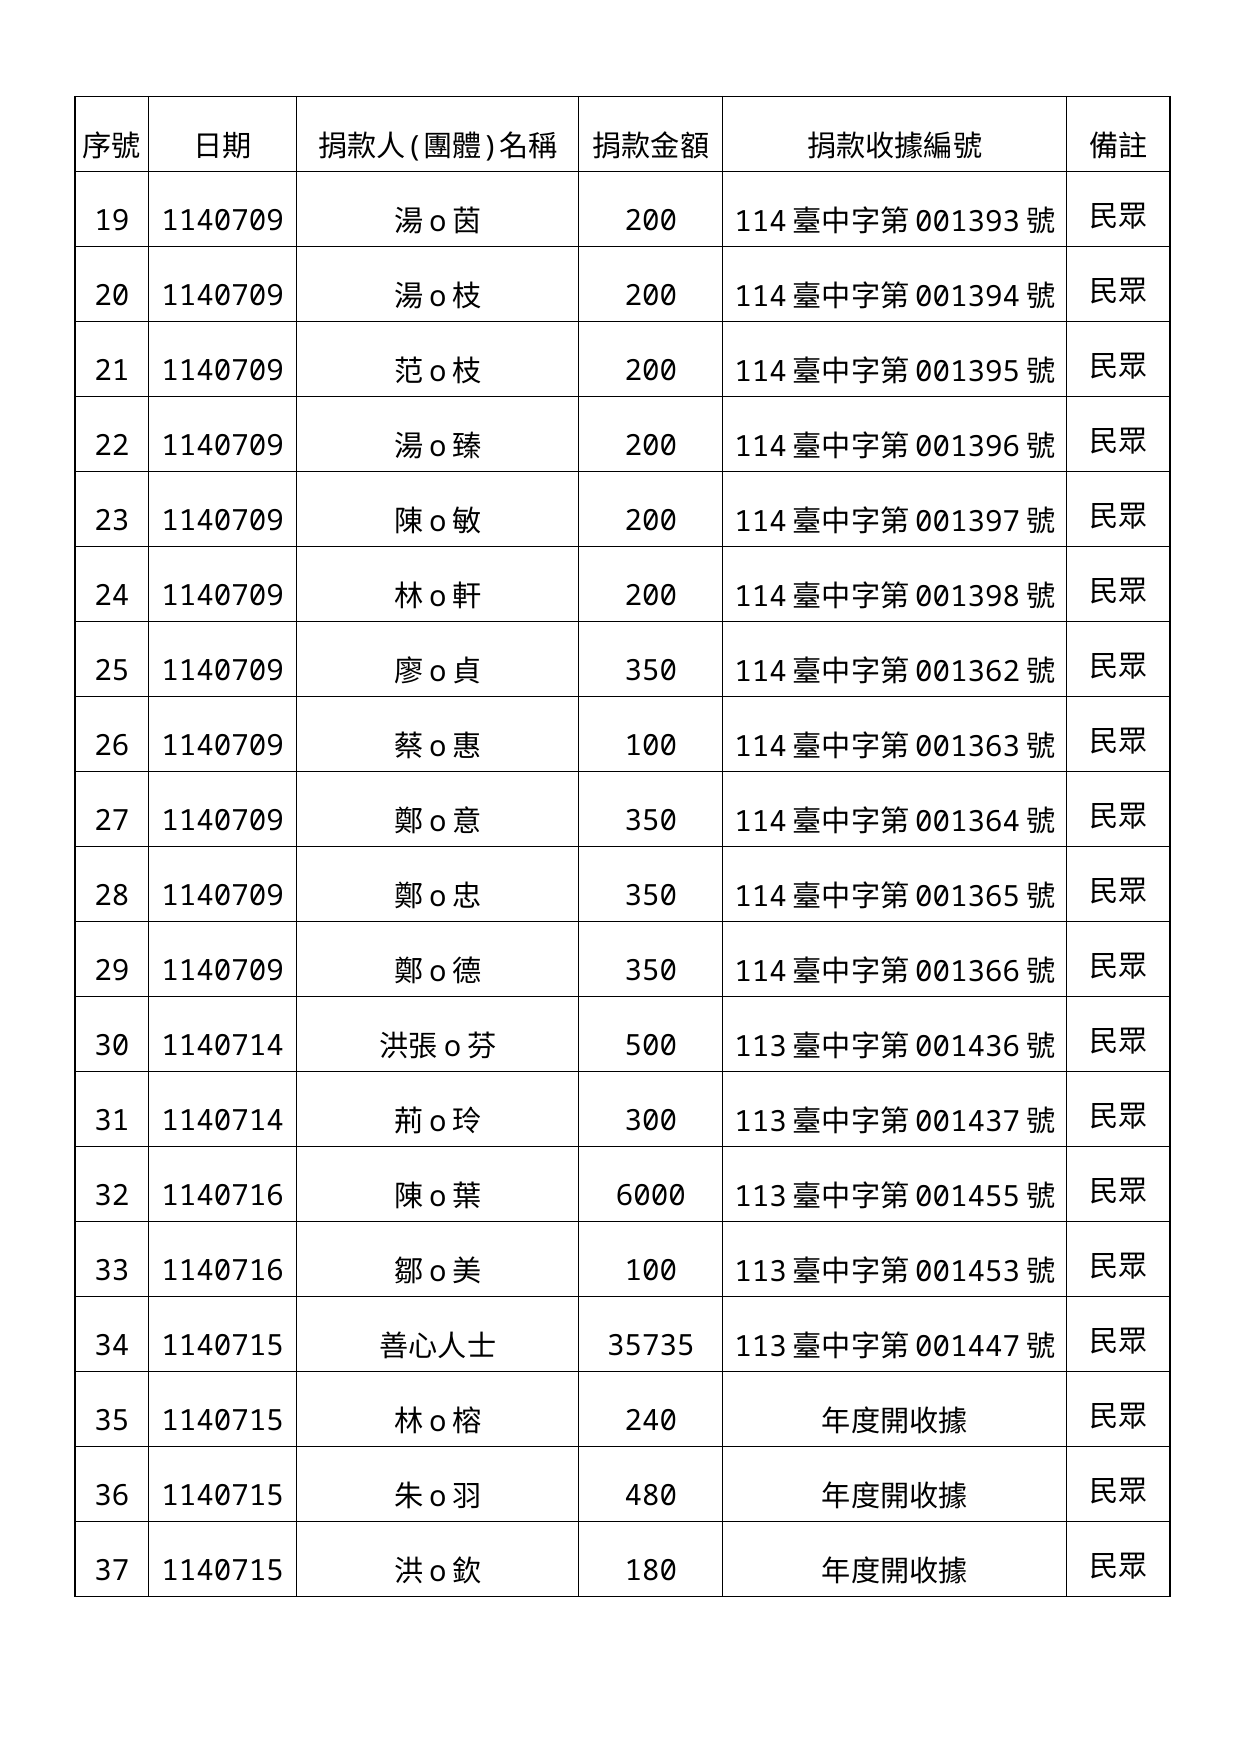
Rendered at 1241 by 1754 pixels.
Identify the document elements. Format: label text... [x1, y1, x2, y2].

table_cell 民眾 [1067, 472, 1169, 546]
table_cell 114臺中字第001393號 [723, 172, 1066, 246]
table_cell 湯o臻 [297, 397, 578, 471]
table_cell 備註 [1067, 97, 1169, 171]
table_cell 114臺中字第001366號 [723, 922, 1066, 996]
table_cell 180 [579, 1522, 722, 1596]
table_cell 350 [579, 622, 722, 696]
table_cell 114臺中字第001396號 [723, 397, 1066, 471]
table_cell 113臺中字第001437號 [723, 1072, 1066, 1146]
table_cell 30 [76, 997, 148, 1071]
table_cell 114臺中字第001394號 [723, 247, 1066, 321]
table_cell 19 [76, 172, 148, 246]
table_cell 1140709 [149, 622, 296, 696]
table_cell 113臺中字第001455號 [723, 1147, 1066, 1221]
table_cell 22 [76, 397, 148, 471]
table_cell 200 [579, 547, 722, 621]
table_cell 114臺中字第001362號 [723, 622, 1066, 696]
table_cell 民眾 [1067, 1447, 1169, 1521]
table_cell 1140714 [149, 1072, 296, 1146]
table_cell 35735 [579, 1297, 722, 1371]
table_cell 200 [579, 472, 722, 546]
table_cell 年度開收據 [723, 1372, 1066, 1446]
table_cell 114臺中字第001397號 [723, 472, 1066, 546]
table_cell 350 [579, 922, 722, 996]
table_cell 廖o貞 [297, 622, 578, 696]
table_cell 民眾 [1067, 622, 1169, 696]
table_cell 鄭o意 [297, 772, 578, 846]
table_cell 34 [76, 1297, 148, 1371]
table_cell 114臺中字第001395號 [723, 322, 1066, 396]
table_cell 日期 [149, 97, 296, 171]
table_cell 民眾 [1067, 1147, 1169, 1221]
table_cell 鄭o忠 [297, 847, 578, 921]
table_cell 1140716 [149, 1147, 296, 1221]
table_cell 350 [579, 772, 722, 846]
table_cell 27 [76, 772, 148, 846]
table_cell 年度開收據 [723, 1447, 1066, 1521]
table_cell 民眾 [1067, 322, 1169, 396]
table_cell 200 [579, 172, 722, 246]
table_cell 113臺中字第001447號 [723, 1297, 1066, 1371]
table_cell 100 [579, 697, 722, 771]
table_cell 民眾 [1067, 247, 1169, 321]
table_cell 1140709 [149, 172, 296, 246]
table_cell 民眾 [1067, 1522, 1169, 1596]
table_cell 陳o葉 [297, 1147, 578, 1221]
table_cell 350 [579, 847, 722, 921]
table_cell 捐款收據編號 [723, 97, 1066, 171]
table_cell 1140716 [149, 1222, 296, 1296]
table_cell 113臺中字第001436號 [723, 997, 1066, 1071]
table_cell 28 [76, 847, 148, 921]
table_cell 1140715 [149, 1522, 296, 1596]
table_cell 民眾 [1067, 847, 1169, 921]
table_cell 捐款人(團體)名稱 [297, 97, 578, 171]
table_cell 1140709 [149, 847, 296, 921]
table_cell 民眾 [1067, 547, 1169, 621]
table_cell 民眾 [1067, 172, 1169, 246]
table_cell 湯o茵 [297, 172, 578, 246]
table_cell 捐款金額 [579, 97, 722, 171]
table_cell 湯o枝 [297, 247, 578, 321]
table_cell 21 [76, 322, 148, 396]
table_cell 民眾 [1067, 697, 1169, 771]
table_cell 序號 [76, 97, 148, 171]
table_cell 民眾 [1067, 1222, 1169, 1296]
table_cell 114臺中字第001398號 [723, 547, 1066, 621]
table_cell 民眾 [1067, 1372, 1169, 1446]
table_cell 113臺中字第001453號 [723, 1222, 1066, 1296]
table_cell 1140715 [149, 1447, 296, 1521]
table_cell 26 [76, 697, 148, 771]
table_cell 洪張o芬 [297, 997, 578, 1071]
table_cell 114臺中字第001363號 [723, 697, 1066, 771]
table_cell 1140715 [149, 1297, 296, 1371]
table_cell 6000 [579, 1147, 722, 1221]
table_cell 1140714 [149, 997, 296, 1071]
table_cell 114臺中字第001365號 [723, 847, 1066, 921]
table_cell 林o榕 [297, 1372, 578, 1446]
table_cell 年度開收據 [723, 1522, 1066, 1596]
table_cell 民眾 [1067, 772, 1169, 846]
table_cell 1140715 [149, 1372, 296, 1446]
table_cell 荊o玲 [297, 1072, 578, 1146]
table_cell 民眾 [1067, 1072, 1169, 1146]
table_cell 1140709 [149, 697, 296, 771]
table_cell 500 [579, 997, 722, 1071]
table_cell 23 [76, 472, 148, 546]
table_cell 1140709 [149, 772, 296, 846]
table_cell 林o軒 [297, 547, 578, 621]
table_cell 1140709 [149, 322, 296, 396]
table_cell 200 [579, 397, 722, 471]
table_cell 民眾 [1067, 1297, 1169, 1371]
table_cell 36 [76, 1447, 148, 1521]
table_cell 1140709 [149, 922, 296, 996]
table_cell 民眾 [1067, 397, 1169, 471]
table_cell 32 [76, 1147, 148, 1221]
table_cell 1140709 [149, 547, 296, 621]
table_cell 范o枝 [297, 322, 578, 396]
table_cell 200 [579, 322, 722, 396]
table_cell 朱o羽 [297, 1447, 578, 1521]
table_cell 29 [76, 922, 148, 996]
table_cell 鄒o美 [297, 1222, 578, 1296]
table_cell 200 [579, 247, 722, 321]
table_cell 480 [579, 1447, 722, 1521]
table_cell 37 [76, 1522, 148, 1596]
table_cell 1140709 [149, 472, 296, 546]
table_cell 1140709 [149, 397, 296, 471]
table_cell 33 [76, 1222, 148, 1296]
table_cell 35 [76, 1372, 148, 1446]
table_cell 鄭o德 [297, 922, 578, 996]
table_cell 陳o敏 [297, 472, 578, 546]
table_cell 100 [579, 1222, 722, 1296]
table_cell 24 [76, 547, 148, 621]
table_cell 洪o欽 [297, 1522, 578, 1596]
table_cell 240 [579, 1372, 722, 1446]
table_cell 民眾 [1067, 922, 1169, 996]
table_cell 民眾 [1067, 997, 1169, 1071]
table_cell 25 [76, 622, 148, 696]
table_cell 300 [579, 1072, 722, 1146]
table_cell 20 [76, 247, 148, 321]
table_cell 114臺中字第001364號 [723, 772, 1066, 846]
table_cell 善心人士 [297, 1297, 578, 1371]
table_cell 蔡o惠 [297, 697, 578, 771]
table_cell 1140709 [149, 247, 296, 321]
table_cell 31 [76, 1072, 148, 1146]
